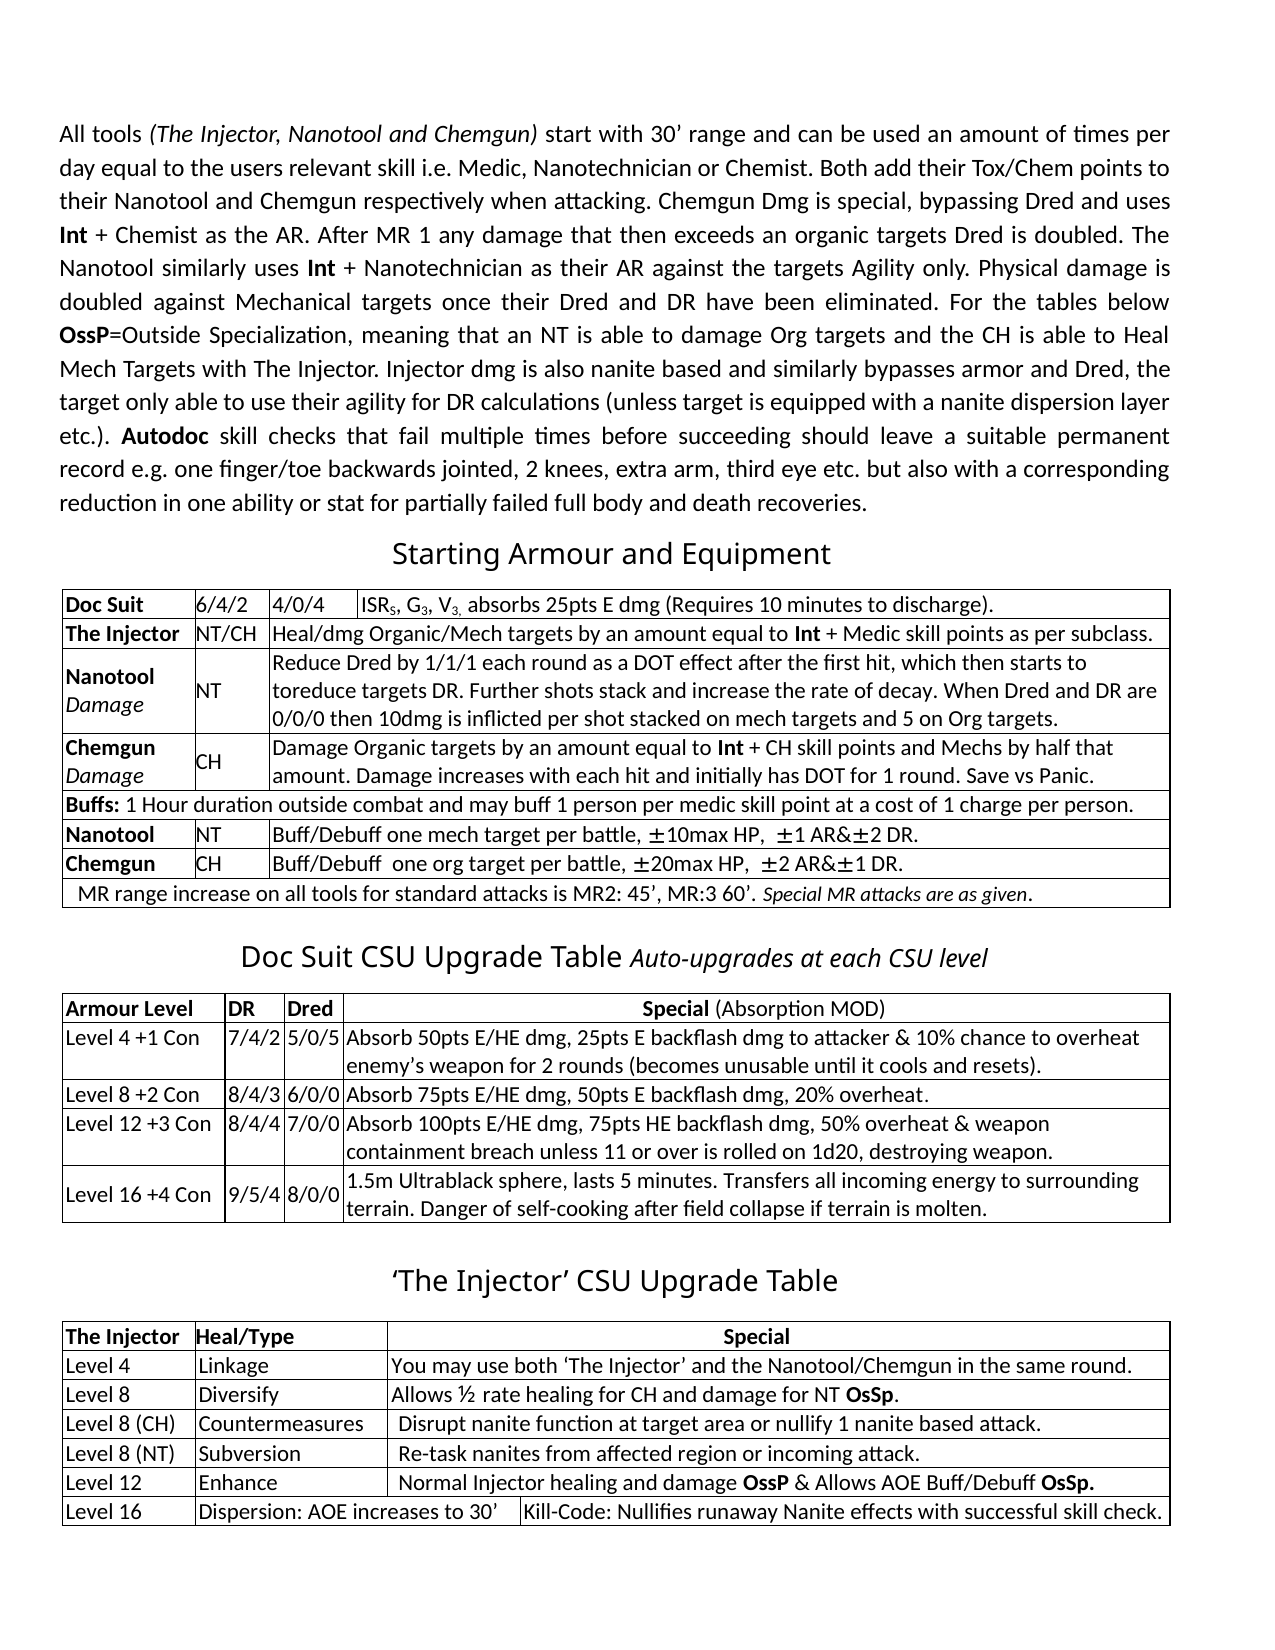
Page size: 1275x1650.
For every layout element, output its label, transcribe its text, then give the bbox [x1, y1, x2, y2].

table_cell 8/4/4 [226, 1109, 284, 1165]
text ‘The Injector’ CSU Upgrade Table [59, 1260, 1172, 1300]
table_cell Level 8 [63, 1380, 195, 1408]
table_cell Allows ½ rate healing for CH and damage for NT OsSp. [388, 1380, 1169, 1408]
table_cell Countermeasures [196, 1410, 387, 1438]
table_header 6/4/2 [196, 590, 269, 618]
table_cell Level 8 +2 Con [63, 1080, 224, 1108]
table_cell CH [196, 849, 269, 878]
table_cell Diversify [196, 1380, 387, 1408]
table_cell Level 16 [63, 1497, 195, 1525]
table_cell Enhance [196, 1468, 387, 1496]
table_cell NT [196, 649, 269, 732]
table_cell Re-task nanites from affected region or incoming attack. [388, 1439, 1169, 1467]
table_cell Normal Injector healing and damage OssP & Allows AOE Buff/Debuff OsSp. [388, 1468, 1169, 1496]
table_cell You may use both ‘The Injector’ and the Nanotool/Chemgun in the same round. [388, 1351, 1169, 1379]
table_cell Level 8 (CH) [63, 1410, 195, 1438]
table_cell Nanotool Damage [63, 649, 195, 732]
table_cell Linkage [196, 1351, 387, 1379]
table_cell NT/CH [196, 619, 269, 647]
table_cell CH [196, 734, 269, 789]
table_cell Absorb 75pts E/HE dmg, 50pts E backflash dmg, 20% overheat. [344, 1080, 1169, 1108]
table_cell Buffs: 1 Hour duration outside combat and may buff 1 person per medic skill point at a cost of 1 charge per person. [63, 791, 1169, 819]
table_cell Reduce Dred by 1/1/1 each round as a DOT effect after the first hit, which then starts to toreduce targets DR. Further shots stack and increase the rate of decay. When Dred and DR are 0/0/0 then 10dmg is inflicted per shot stacked on mech targets and 5 on Org targets. [270, 649, 1169, 732]
table_cell 7/4/2 [226, 1023, 284, 1079]
table_header Doc Suit [63, 590, 195, 618]
table_header Special (Absorption MOD) [344, 994, 1169, 1022]
table_header ISRS, G3, V3, absorbs 25pts E dmg (Requires 10 minutes to discharge). [358, 590, 1169, 618]
table_cell 5/0/5 [285, 1023, 343, 1079]
table_cell Subversion [196, 1439, 387, 1467]
table_cell Level 12 [63, 1468, 195, 1496]
table_cell Level 12 +3 Con [63, 1109, 224, 1165]
table_cell Level 4 [63, 1351, 195, 1379]
table_cell Buff/Debuff one org target per battle, ±20max HP, ±2 AR&±1 DR. [270, 849, 1169, 878]
table_cell Level 4 +1 Con [63, 1023, 224, 1079]
table_cell Kill-Code: Nullifies runaway Nanite effects with successful skill check. [521, 1497, 1169, 1525]
table_cell 7/0/0 [285, 1109, 343, 1165]
table_cell NT [196, 820, 269, 848]
table_cell Dispersion: AOE increases to 30’ [196, 1497, 520, 1525]
table_header The Injector [63, 1322, 195, 1350]
table_cell MR range increase on all tools for standard attacks is MR2: 45’, MR:3 60’. Special MR attacks are as given. [63, 879, 1169, 907]
table_cell The Injector [63, 619, 195, 647]
table_cell Heal/dmg Organic/Mech targets by an amount equal to Int + Medic skill points as per subclass. [270, 619, 1169, 647]
table_header Special [388, 1322, 1169, 1350]
text All tools (The Injector, Nanotool and Chemgun) start with 30’ range and can be used an amount of times per day equal to the users relevant skill i.e. Medic, Nanotechnician or Chemist. Both add their Tox/Chem points to their Nanotool and Chemgun respectively when attacking. Chemgun Dmg is special, bypassing Dred and uses Int + Chemist as the AR. After MR 1 any damage that then exceeds an organic targets Dred is doubled. The Nanotool similarly uses Int + Nanotechnician as their AR against the targets Agility only. Physical damage is doubled against Mechanical targets once their Dred and DR have been eliminated. For the tables below OssP=Outside Specialization, meaning that an NT is able to damage Org targets and the CH is able to Heal Mech Targets with The Injector. Injector dmg is also nanite based and similarly bypasses armor and Dred, the target only able to use their agility for DR calculations (unless target is equipped with a nanite dispersion layer etc.). Autodoc skill checks that fail multiple times before succeeding should leave a suitable permanent record e.g. one finger/toe backwards jointed, 2 knees, extra arm, third eye etc. but also with a corresponding reduction in one ability or stat for partially failed full body and death recoveries. [59, 118, 1172, 518]
table_cell 6/0/0 [285, 1080, 343, 1108]
table_cell Level 16 +4 Con [63, 1166, 224, 1222]
table_cell 8/0/0 [285, 1166, 343, 1222]
table_header Dred [285, 994, 343, 1022]
table_header Armour Level [63, 994, 224, 1022]
table_cell Absorb 100pts E/HE dmg, 75pts HE backflash dmg, 50% overheat & weapon containment breach unless 11 or over is rolled on 1d20, destroying weapon. [344, 1109, 1169, 1165]
table_cell Absorb 50pts E/HE dmg, 25pts E backflash dmg to attacker & 10% chance to overheat enemy’s weapon for 2 rounds (becomes unusable until it cools and resets). [344, 1023, 1169, 1079]
table_cell Level 8 (NT) [63, 1439, 195, 1467]
table_cell Buff/Debuff one mech target per battle, ±10max HP, ±1 AR&±2 DR. [270, 820, 1169, 848]
table_cell Chemgun [63, 849, 195, 878]
table_cell Damage Organic targets by an amount equal to Int + CH skill points and Mechs by half that amount. Damage increases with each hit and initially has DOT for 1 round. Save vs Panic. [270, 734, 1169, 789]
table_cell Chemgun Damage [63, 734, 195, 789]
text Doc Suit CSU Upgrade Table Auto-upgrades at each CSU level [59, 936, 1172, 976]
table_header Heal/Type [196, 1322, 387, 1350]
table_cell 9/5/4 [226, 1166, 284, 1222]
table_cell 8/4/3 [226, 1080, 284, 1108]
table_cell Disrupt nanite function at target area or nullify 1 nanite based attack. [388, 1410, 1169, 1438]
table_header DR [226, 994, 284, 1022]
table_header 4/0/4 [270, 590, 357, 618]
text Starting Armour and Equipment [59, 533, 1172, 573]
table_cell Nanotool [63, 820, 195, 848]
table_cell 1.5m Ultrablack sphere, lasts 5 minutes. Transfers all incoming energy to surrounding terrain. Danger of self-cooking after field collapse if terrain is molten. [344, 1166, 1169, 1222]
